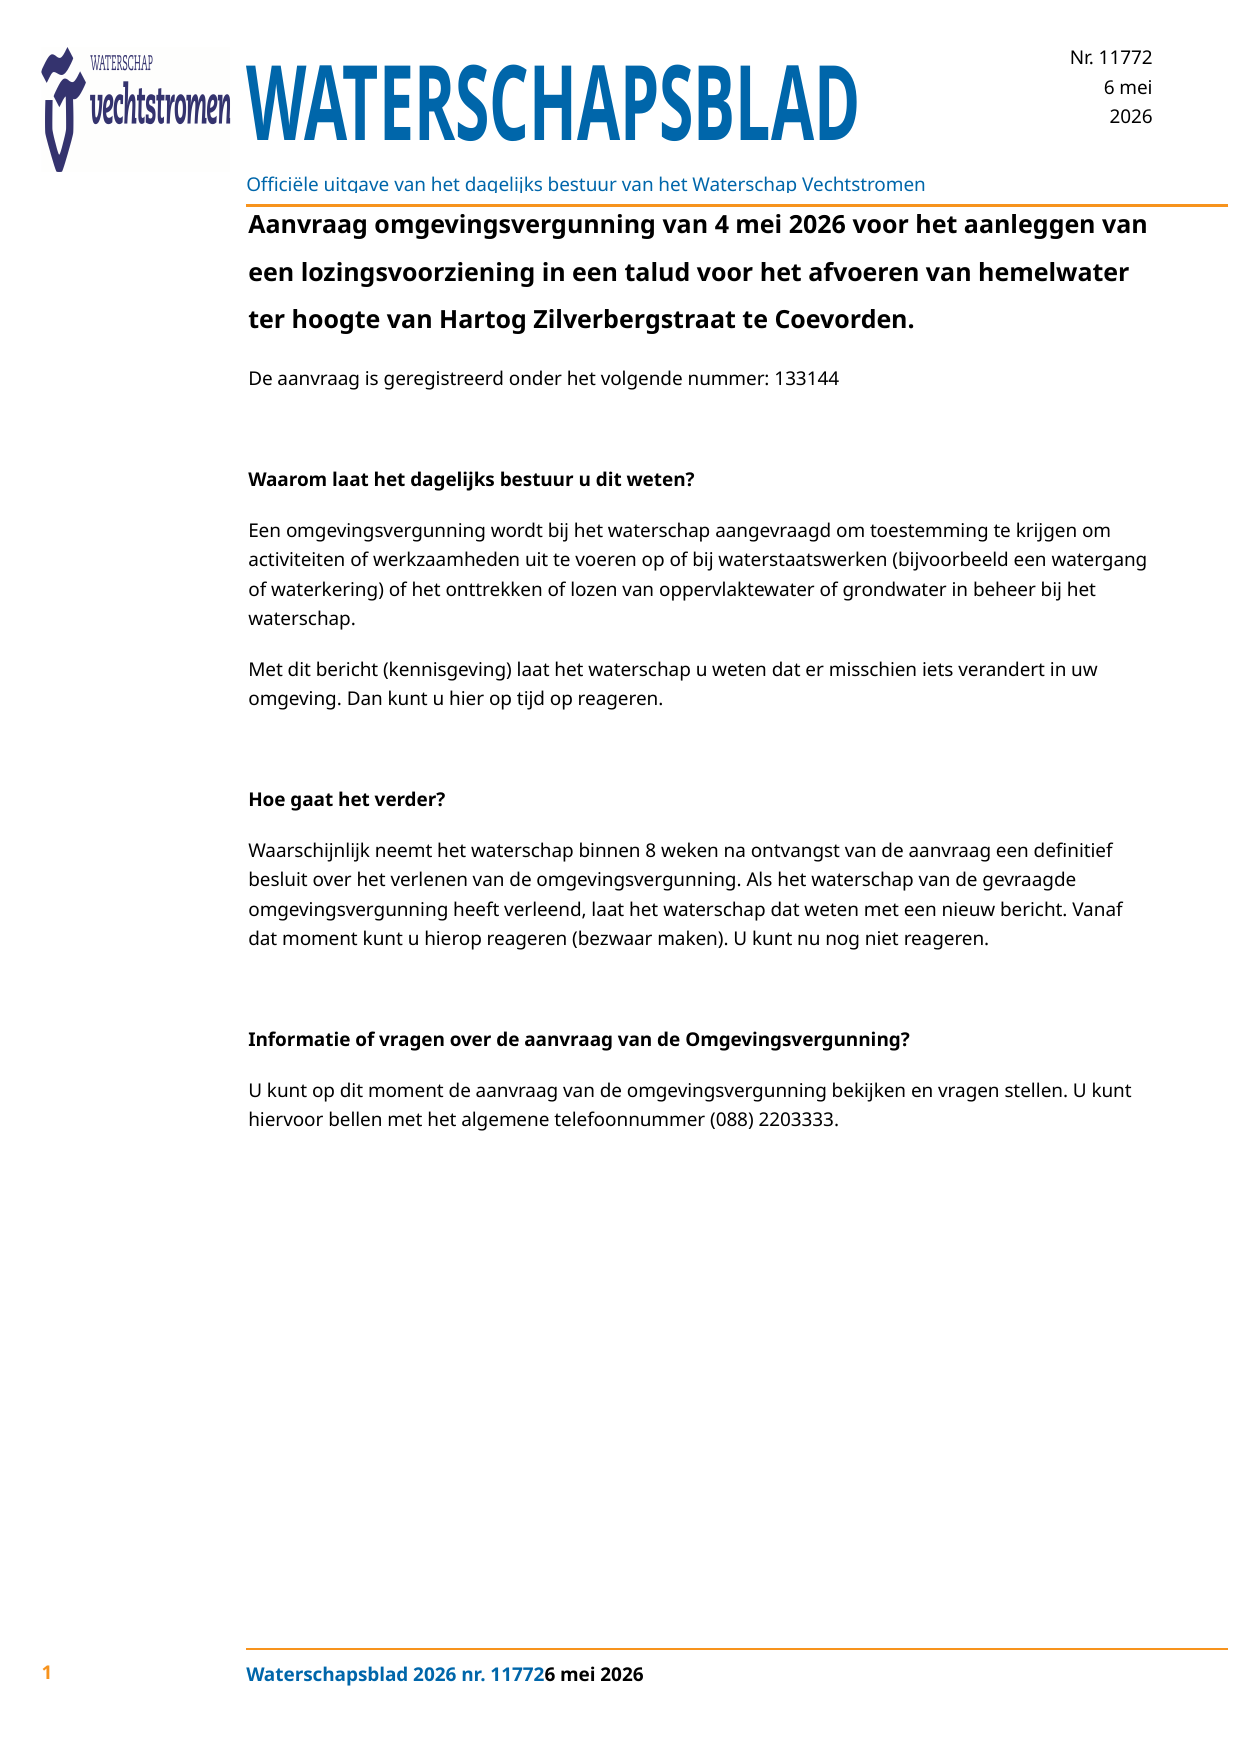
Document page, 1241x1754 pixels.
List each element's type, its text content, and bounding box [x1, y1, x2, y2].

text De aanvraag is geregistreerd onder het volgende nummer: 133144 [248, 366, 1152, 391]
text Waarom laat het dagelijks bestuur u dit weten? [248, 466, 1152, 492]
text Met dit bericht (kennisgeving) laat het waterschap u weten dat er misschien iets verandert in uw omgeving. Dan kunt u hier op tijd op reageren. [248, 656, 1152, 711]
text U kunt op dit moment de aanvraag van de omgevingsvergunning bekijken en vragen stellen. U kunt hiervoor bellen met het algemene telefoonnummer (088) 2203333. [248, 1077, 1152, 1132]
text Informatie of vragen over de aanvraag van de Omgevingsvergunning? [248, 1026, 1152, 1052]
picture [41, 47, 231, 172]
text Aanvraag omgevingsvergunning van 4 mei 2026 voor het aanleggen van een lozingsvoorziening in een talud voor het afvoeren van hemelwater ter hoogte van Hartog Zilverbergstraat te Coevorden. [248, 207, 1152, 336]
text Hoe gaat het verder? [248, 786, 1152, 812]
text Waarschijnlijk neemt het waterschap binnen 8 weken na ontvangst van de aanvraag een definitief besluit over het verlenen van de omgevingsvergunning. Als het waterschap van de gevraagde omgevingsvergunning heeft verleend, laat het waterschap dat weten met een nieuw bericht. Vanaf dat moment kunt u hierop reageren (bezwaar maken). U kunt nu nog niet reageren. [248, 837, 1152, 951]
text Een omgevingsvergunning wordt bij het waterschap aangevraagd om toestemming te krijgen om activiteiten of werkzaamheden uit te voeren op of bij waterstaatswerken (bijvoorbeeld een watergang of waterkering) of het onttrekken of lozen van oppervlaktewater of grondwater in beheer bij het waterschap. [248, 517, 1152, 631]
